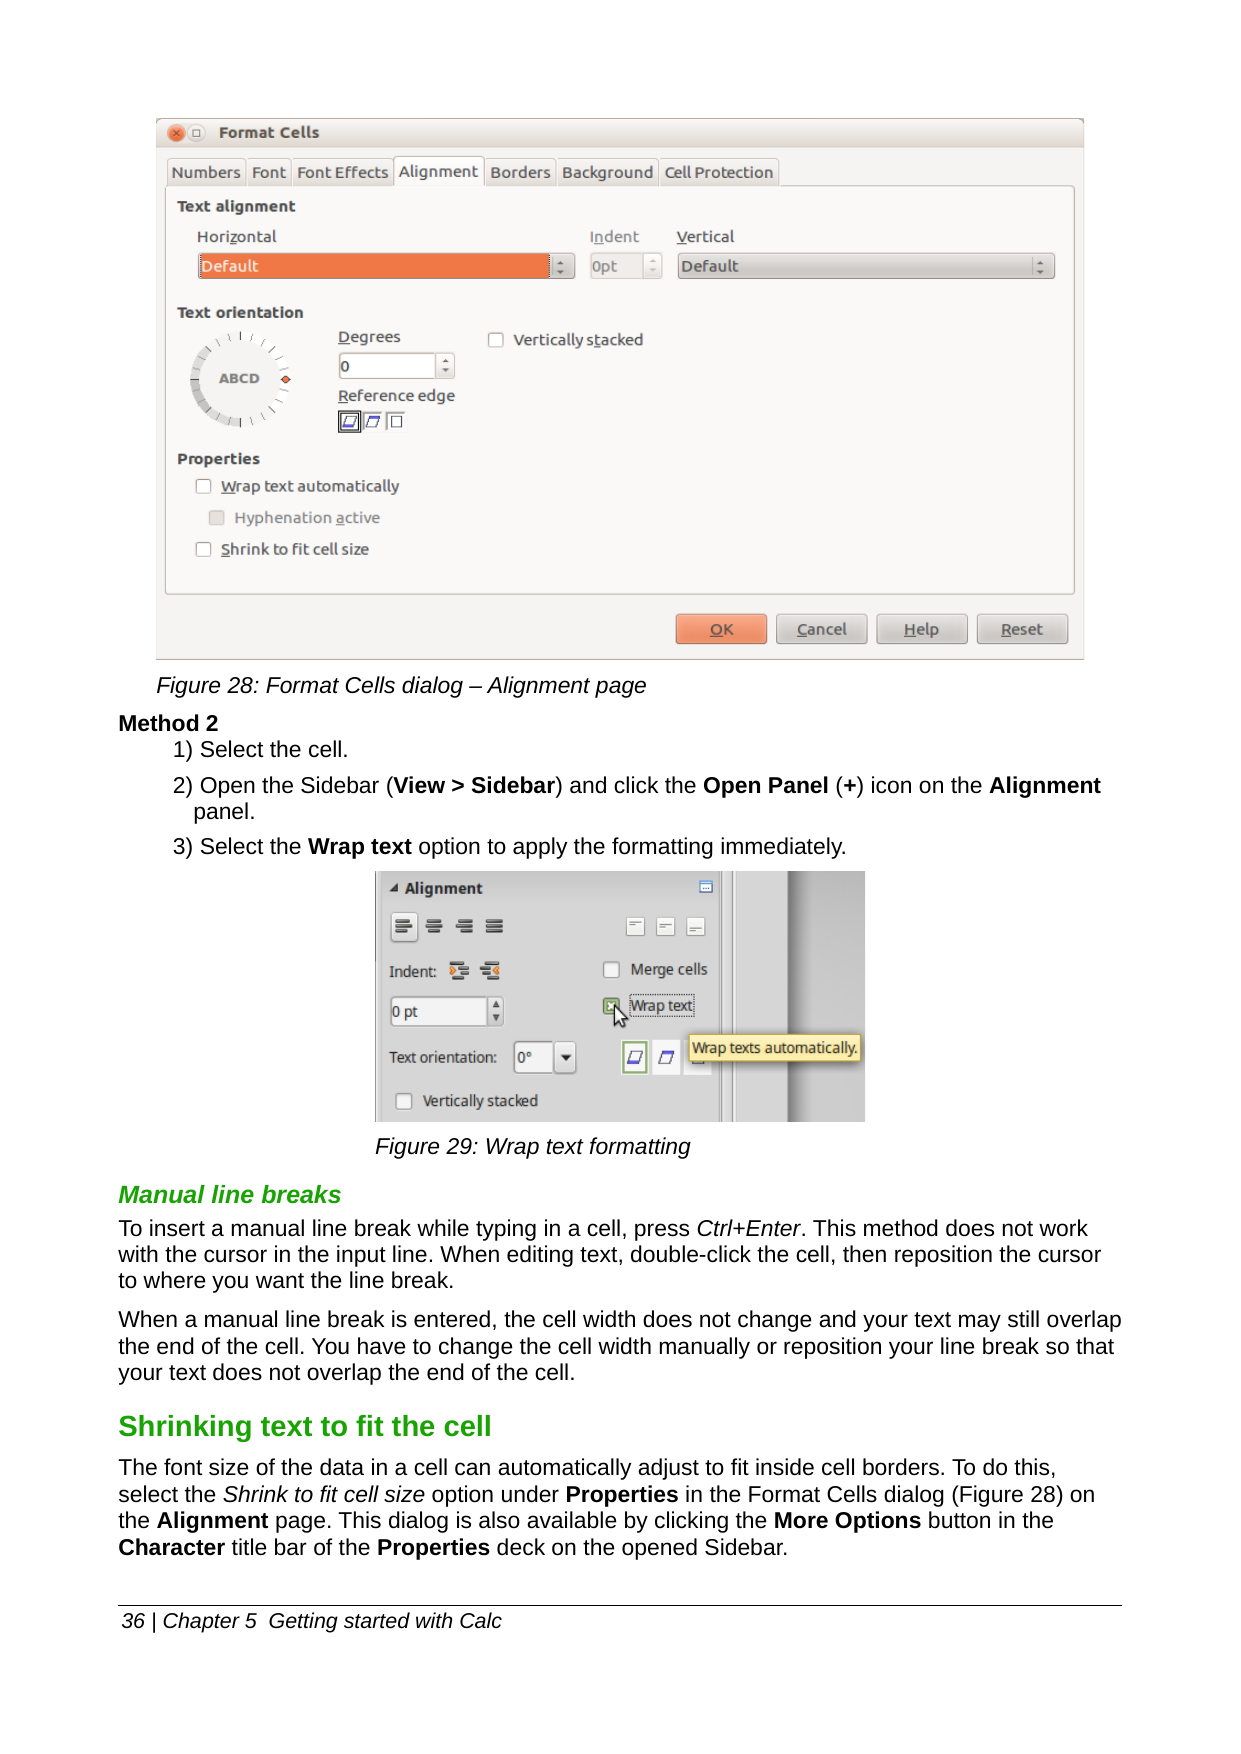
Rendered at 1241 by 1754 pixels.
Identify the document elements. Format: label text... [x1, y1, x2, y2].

text When a manual line break is entered, the cell width does not change and your text may still overlap the end of the cell. You have to change the cell width manually or reposition your line break so that your text does not overlap the end of the cell. [118, 1306, 1122, 1385]
text To insert a manual line break while typing in a cell, press Ctrl+Enter. This method does not work with the cursor in the input line. When editing text, double-click the cell, then reposition the cursor to where you want the line break. [118, 1215, 1122, 1294]
list Select the cell. [193, 736, 1122, 763]
text Figure 28: Format Cells dialog – Alignment page [156, 672, 1084, 698]
text Method 2 [118, 710, 1122, 736]
picture [156, 118, 1085, 660]
list Select the Wrap text option to apply the formatting immediately. [193, 833, 1122, 859]
subtitle Shrinking text to fit the cell [118, 1409, 1122, 1443]
list Open the Sidebar (View > Sidebar) and click the Open Panel (+) icon on the Alignment panel. [193, 772, 1122, 824]
text The font size of the data in a cell can automatically adjust to fit inside cell borders. To do this, select the Shrink to fit cell size option under Properties in the Format Cells dialog (Figure 28) on the Alignment page. This dialog is also available by clicking the More Options button in the Character title bar of the Properties deck on the opened Sidebar. [118, 1454, 1122, 1560]
text Figure 29: Wrap text formatting [375, 1133, 865, 1159]
subtitle Manual line breaks [118, 1180, 1122, 1209]
picture [375, 871, 866, 1122]
